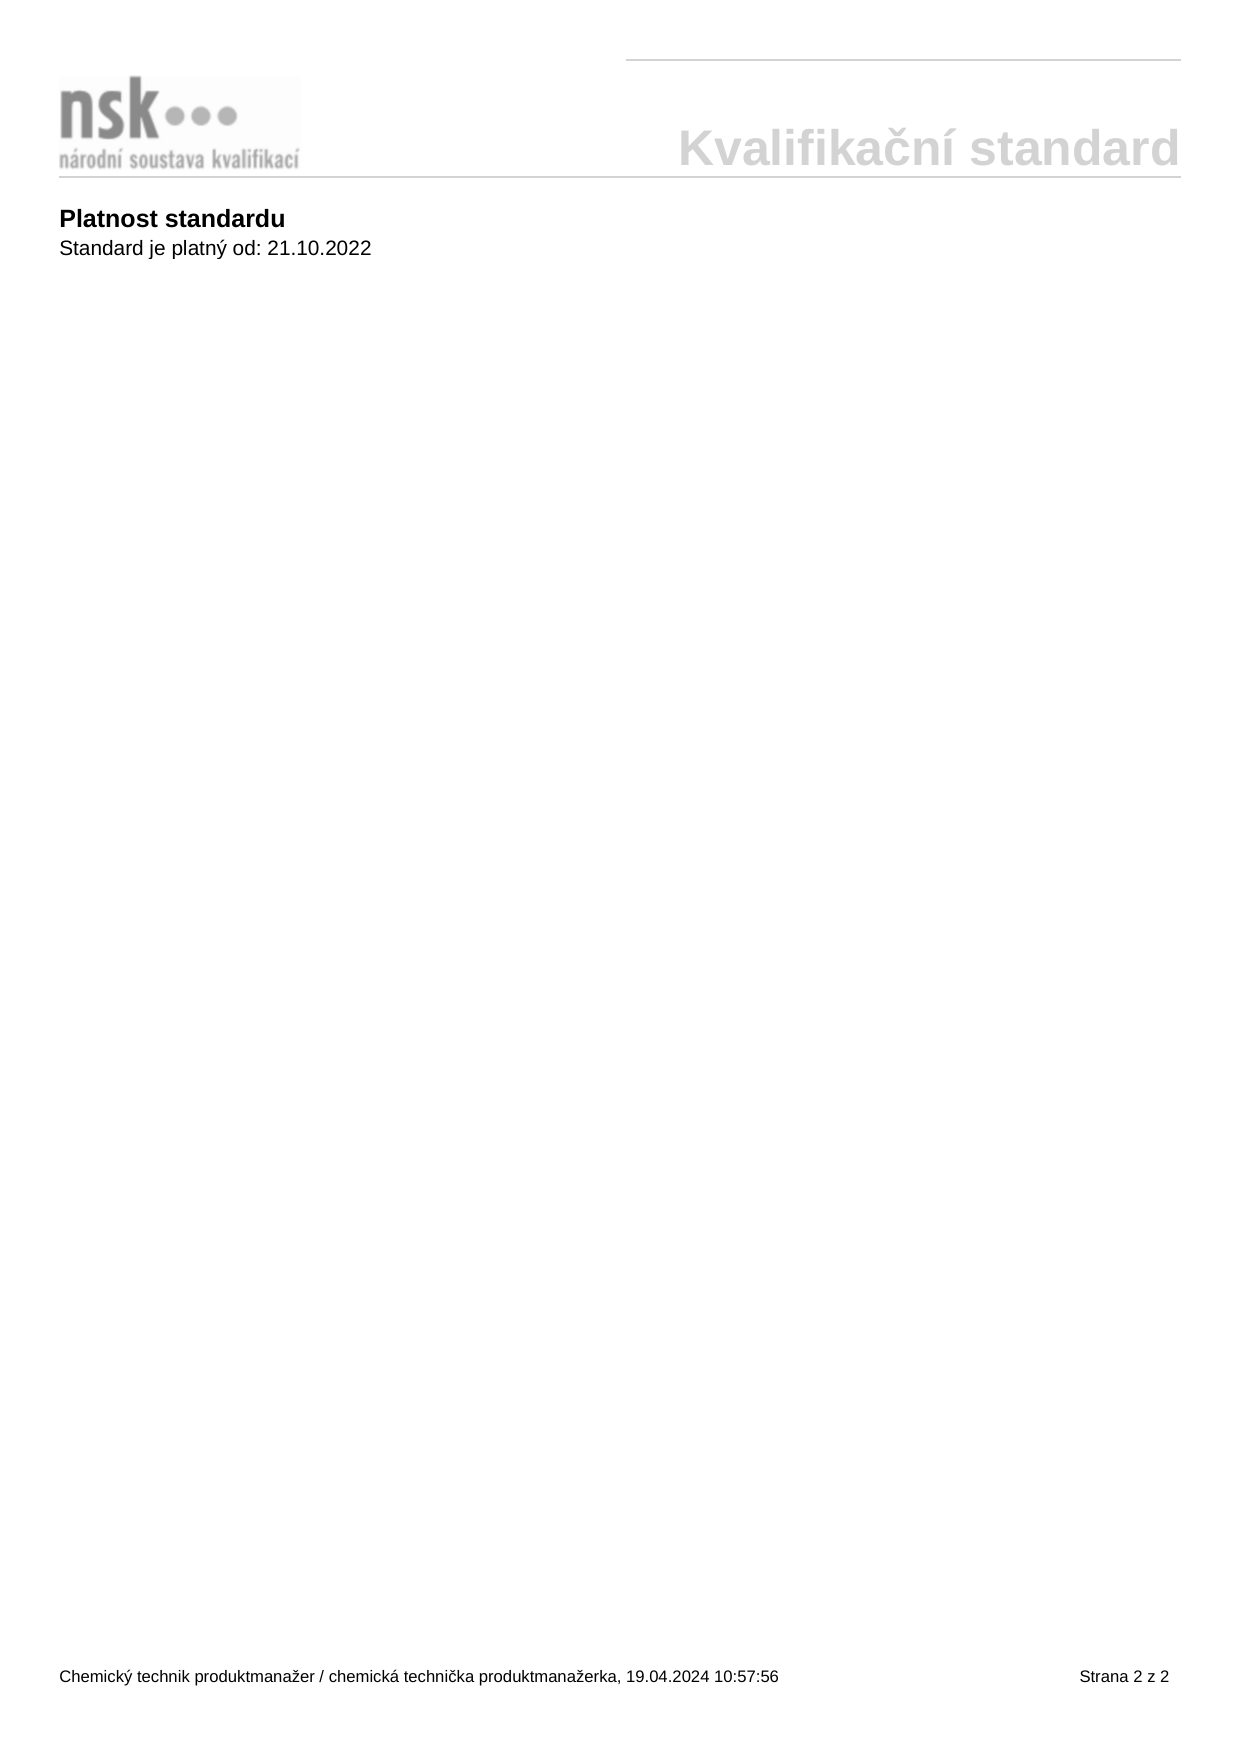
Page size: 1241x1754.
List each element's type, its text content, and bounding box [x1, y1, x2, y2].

table_cell [620, 559, 626, 859]
table_cell [484, 1159, 620, 1409]
table_cell [1093, 1409, 1169, 1658]
table_cell [626, 1409, 862, 1658]
table_cell [1169, 259, 1181, 559]
table_cell [626, 259, 862, 559]
table_cell [484, 259, 620, 559]
table_cell [1093, 1159, 1169, 1409]
table_cell Standard je platný od: 21.10.2022 [59, 236, 1181, 259]
table_cell [862, 194, 1093, 200]
table_cell [626, 194, 862, 200]
table_cell [621, 59, 626, 170]
table_cell [484, 859, 620, 1159]
table_cell [1093, 559, 1169, 859]
table_cell [1093, 859, 1169, 1159]
table_cell [862, 1409, 1093, 1658]
table_cell Strana 2 z 2 [862, 1658, 1169, 1694]
table_cell [626, 859, 862, 1159]
table_cell [484, 559, 620, 859]
table_cell [484, 171, 620, 176]
table_cell [626, 1159, 862, 1409]
table_cell [1169, 1159, 1181, 1409]
table_cell [484, 1409, 620, 1658]
table_cell [862, 559, 1093, 859]
table_cell [620, 1409, 626, 1658]
table_cell [1169, 859, 1181, 1159]
table_cell [1093, 259, 1169, 559]
table_cell [59, 1409, 483, 1658]
table_cell Platnost standardu [59, 200, 1181, 236]
table_cell [1093, 194, 1169, 200]
table_cell [862, 859, 1093, 1159]
table_cell [59, 178, 1181, 194]
table_cell [620, 1159, 626, 1409]
table_cell [59, 194, 483, 200]
table_cell [59, 171, 483, 176]
table_cell Chemický technik produktmanažer / chemická technička produktmanažerka, 19.04.2024 10:57:56 [59, 1658, 862, 1694]
table_cell [1169, 194, 1181, 200]
table_cell [59, 1159, 483, 1409]
table_cell Kvalifikační standard [626, 61, 1181, 176]
table_cell [620, 859, 626, 1159]
table_cell [1169, 1658, 1181, 1694]
table_cell [59, 559, 483, 859]
table_cell [1169, 559, 1181, 859]
table_cell [862, 259, 1093, 559]
table_cell [862, 1159, 1093, 1409]
table_cell [484, 194, 620, 200]
picture [58, 59, 621, 171]
table_cell [1169, 1409, 1181, 1658]
table_cell [59, 859, 483, 1159]
table_cell [626, 559, 862, 859]
table_cell [59, 259, 483, 559]
table_cell [620, 259, 626, 559]
